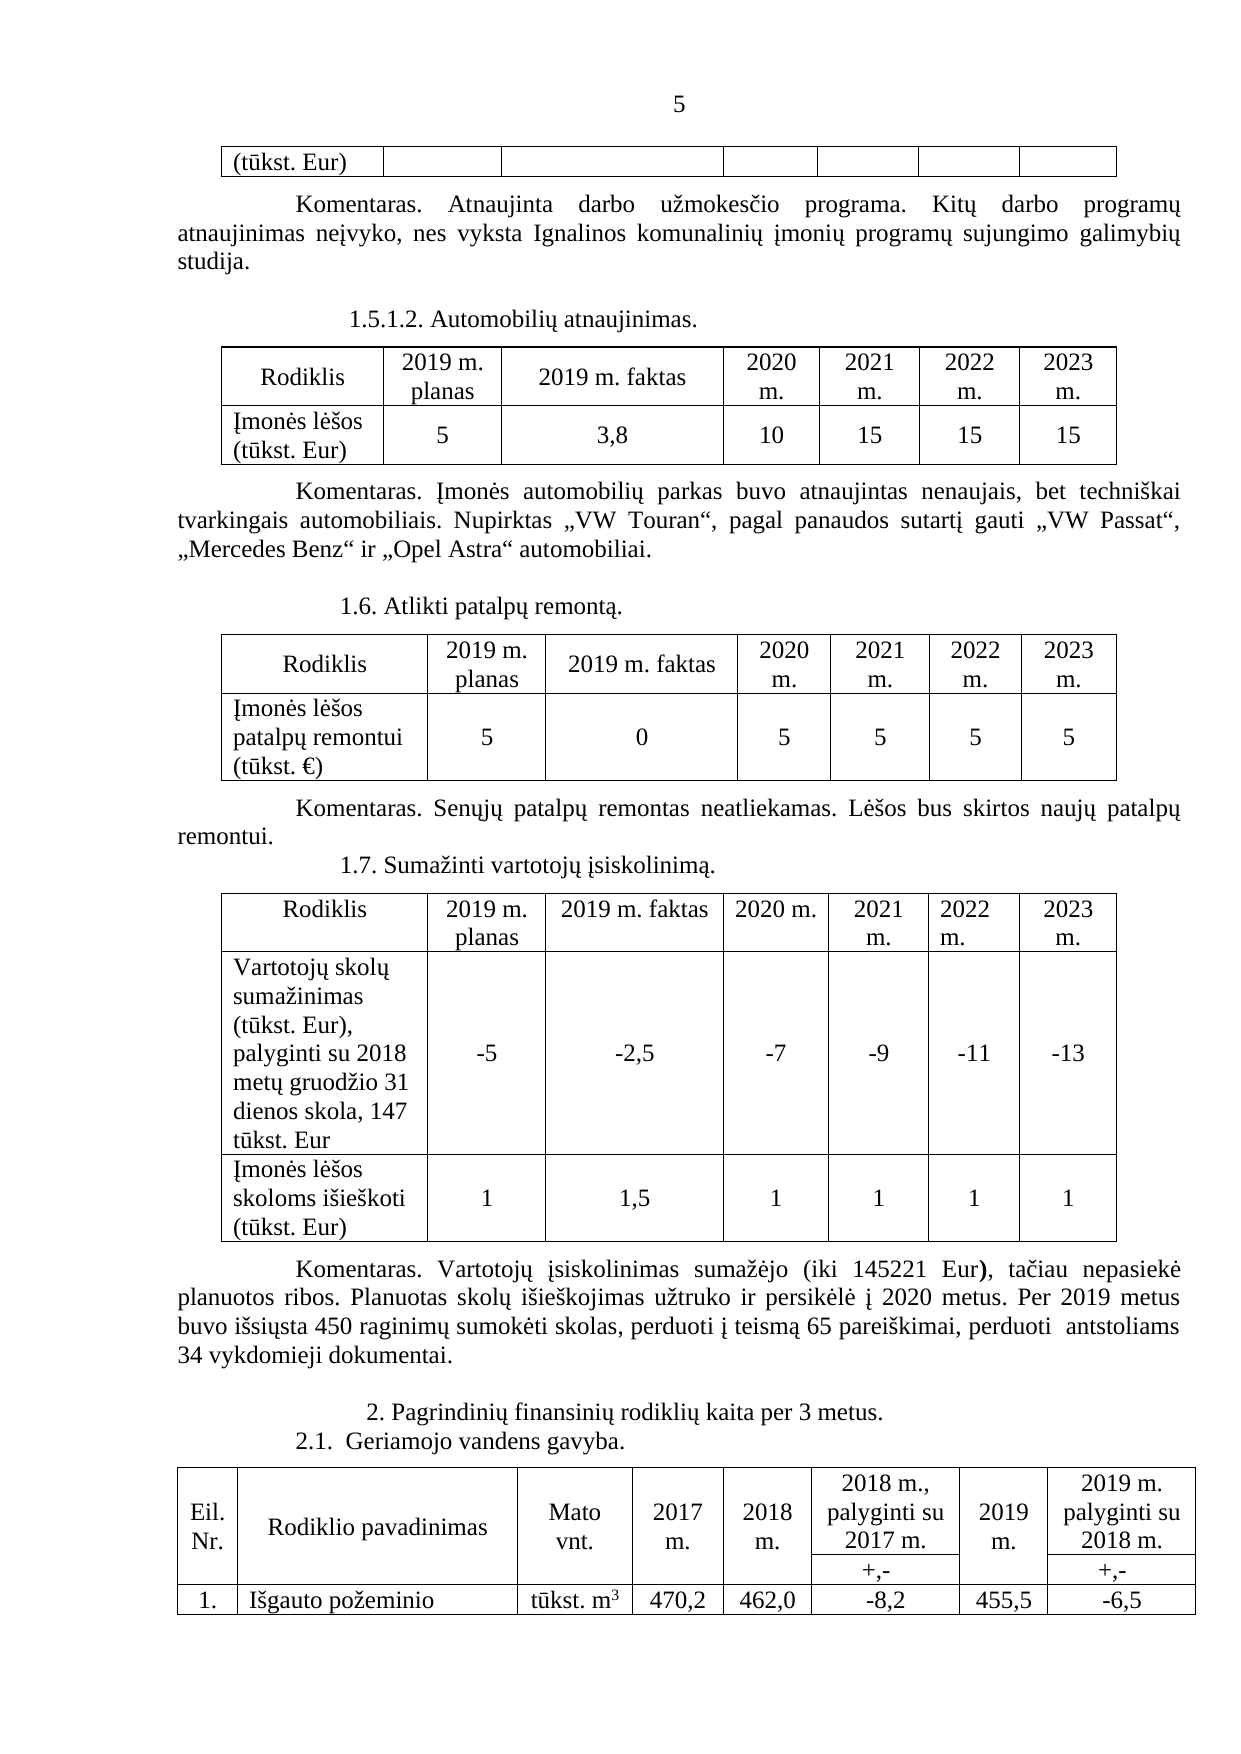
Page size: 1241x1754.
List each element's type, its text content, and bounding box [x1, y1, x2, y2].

table_cell (tūkst. Eur) [222, 147, 383, 176]
table_cell 15 [920, 406, 1019, 463]
table_header 2019 m. faktas [546, 635, 737, 692]
table_cell -7 [724, 952, 828, 1153]
table_header Rodiklis [222, 348, 383, 405]
table_cell 455,5 [960, 1585, 1047, 1614]
table_cell 1 [724, 1155, 828, 1241]
text 2. Pagrindinių finansinių rodiklių kaita per 3 metus. [248, 1397, 1181, 1426]
table_cell 5 [831, 694, 929, 780]
table_cell 3,8 [502, 406, 723, 463]
table_header 2019 m. planas [428, 894, 545, 951]
table_header Mato vnt. [518, 1468, 632, 1584]
table_cell -8,2 [812, 1585, 959, 1614]
table_cell [724, 147, 817, 176]
table_cell 470,2 [633, 1585, 723, 1614]
table_header 2019 m. palyginti su 2018 m. [1048, 1468, 1195, 1554]
table_cell 1 [929, 1155, 1019, 1241]
table_cell 5 [738, 694, 830, 780]
table_header 2023 m. [1020, 348, 1116, 405]
table_cell [1020, 147, 1116, 176]
table_header 2022 m. [929, 894, 1019, 951]
table_cell 1 [1020, 1155, 1116, 1241]
table_header Rodiklio pavadinimas [238, 1468, 517, 1584]
table_header 2022 m. [920, 348, 1019, 405]
table_header Rodiklis [222, 894, 427, 951]
table_header 2023 m. [1020, 894, 1116, 951]
table_header 2019 m. planas [384, 348, 501, 405]
text Komentaras. Vartotojų įsiskolinimas sumažėjo (iki 145221 Eur), tačiau nepasiekė planuotos ribos. Planuotas skolų išieškojimas užtruko ir persikėlė į 2020 metus. Per 2019 metus buvo išsiųsta 450 raginimų sumokėti skolas, perduoti į teismą 65 pareiškimai, perduoti antstoliams 34 vykdomieji dokumentai. [177, 1254, 1181, 1369]
table_header 2023 m. [1022, 635, 1116, 692]
table_cell +,- [1048, 1555, 1195, 1584]
table_cell 5 [384, 406, 501, 463]
table_header 2022 m. [930, 635, 1021, 692]
table_header 2021 m. [820, 348, 919, 405]
table_cell -6,5 [1048, 1585, 1195, 1614]
table_cell Išgauto požeminio [238, 1585, 517, 1614]
table_cell -9 [829, 952, 928, 1153]
table_header Eil. Nr. [178, 1468, 237, 1584]
table_header 2019 m. faktas [546, 894, 723, 951]
table_cell Įmonės lėšos patalpų remontui (tūkst. €) [222, 694, 427, 780]
table_cell 462,0 [724, 1585, 811, 1614]
table_cell -2,5 [546, 952, 723, 1153]
table_header 2020 m. [724, 894, 828, 951]
table_header 2021 m. [829, 894, 928, 951]
table_cell 1 [829, 1155, 928, 1241]
table_cell 1. [178, 1585, 237, 1614]
table_cell 15 [1020, 406, 1116, 463]
table_cell [502, 147, 723, 176]
table_header 2019 m. [960, 1468, 1047, 1584]
table_cell 5 [428, 694, 545, 780]
text Komentaras. Įmonės automobilių parkas buvo atnaujintas nenaujais, bet techniškai tvarkingais automobiliais. Nupirktas „VW Touran“, pagal panaudos sutartį gauti „VW Passat“, „Mercedes Benz“ ir „Opel Astra“ automobiliai. [177, 476, 1181, 563]
text 1.5.1.2. Automobilių atnaujinimas. [230, 304, 1181, 333]
text Komentaras. Senųjų patalpų remontas neatliekamas. Lėšos bus skirtos naujų patalpų remontui. [177, 793, 1181, 850]
table_header 2019 m. faktas [502, 348, 723, 405]
table_header 2018 m., palyginti su 2017 m. [812, 1468, 959, 1554]
table_header 2018 m. [724, 1468, 811, 1584]
table_header 2017 m. [633, 1468, 723, 1584]
table_cell 0 [546, 694, 737, 780]
text 1.6. Atlikti patalpų remontą. [221, 591, 1181, 620]
table_cell 5 [1022, 694, 1116, 780]
table_header 2020 m. [738, 635, 830, 692]
text 1.7. Sumažinti vartotojų įsiskolinimą. [221, 850, 1181, 879]
text Komentaras. Atnaujinta darbo užmokesčio programa. Kitų darbo programų atnaujinimas neįvyko, nes vyksta Ignalinos komunalinių įmonių programų sujungimo galimybių studija. [177, 189, 1181, 275]
table_cell 10 [724, 406, 819, 463]
table_header 2019 m. planas [428, 635, 545, 692]
table_cell 1 [428, 1155, 545, 1241]
table_cell [384, 147, 501, 176]
table_header 2021 m. [831, 635, 929, 692]
table_cell Įmonės lėšos (tūkst. Eur) [222, 406, 383, 463]
table_cell -5 [428, 952, 545, 1153]
table_header 2020 m. [724, 348, 819, 405]
table_cell 15 [820, 406, 919, 463]
table_header Rodiklis [222, 635, 427, 692]
table_cell Vartotojų skolų sumažinimas (tūkst. Eur), palyginti su 2018 metų gruodžio 31 dienos skola, 147 tūkst. Eur [222, 952, 427, 1153]
table_cell 5 [930, 694, 1021, 780]
table_cell tūkst. m3 [518, 1585, 632, 1614]
table_cell Įmonės lėšos skoloms išieškoti (tūkst. Eur) [222, 1155, 427, 1241]
table_cell -11 [929, 952, 1019, 1153]
table_cell [919, 147, 1019, 176]
table_cell [818, 147, 918, 176]
table_cell +,- [812, 1555, 959, 1584]
table_cell -13 [1020, 952, 1116, 1153]
text 2.1. Geriamojo vandens gavyba. [177, 1426, 1181, 1455]
table_cell 1,5 [546, 1155, 723, 1241]
